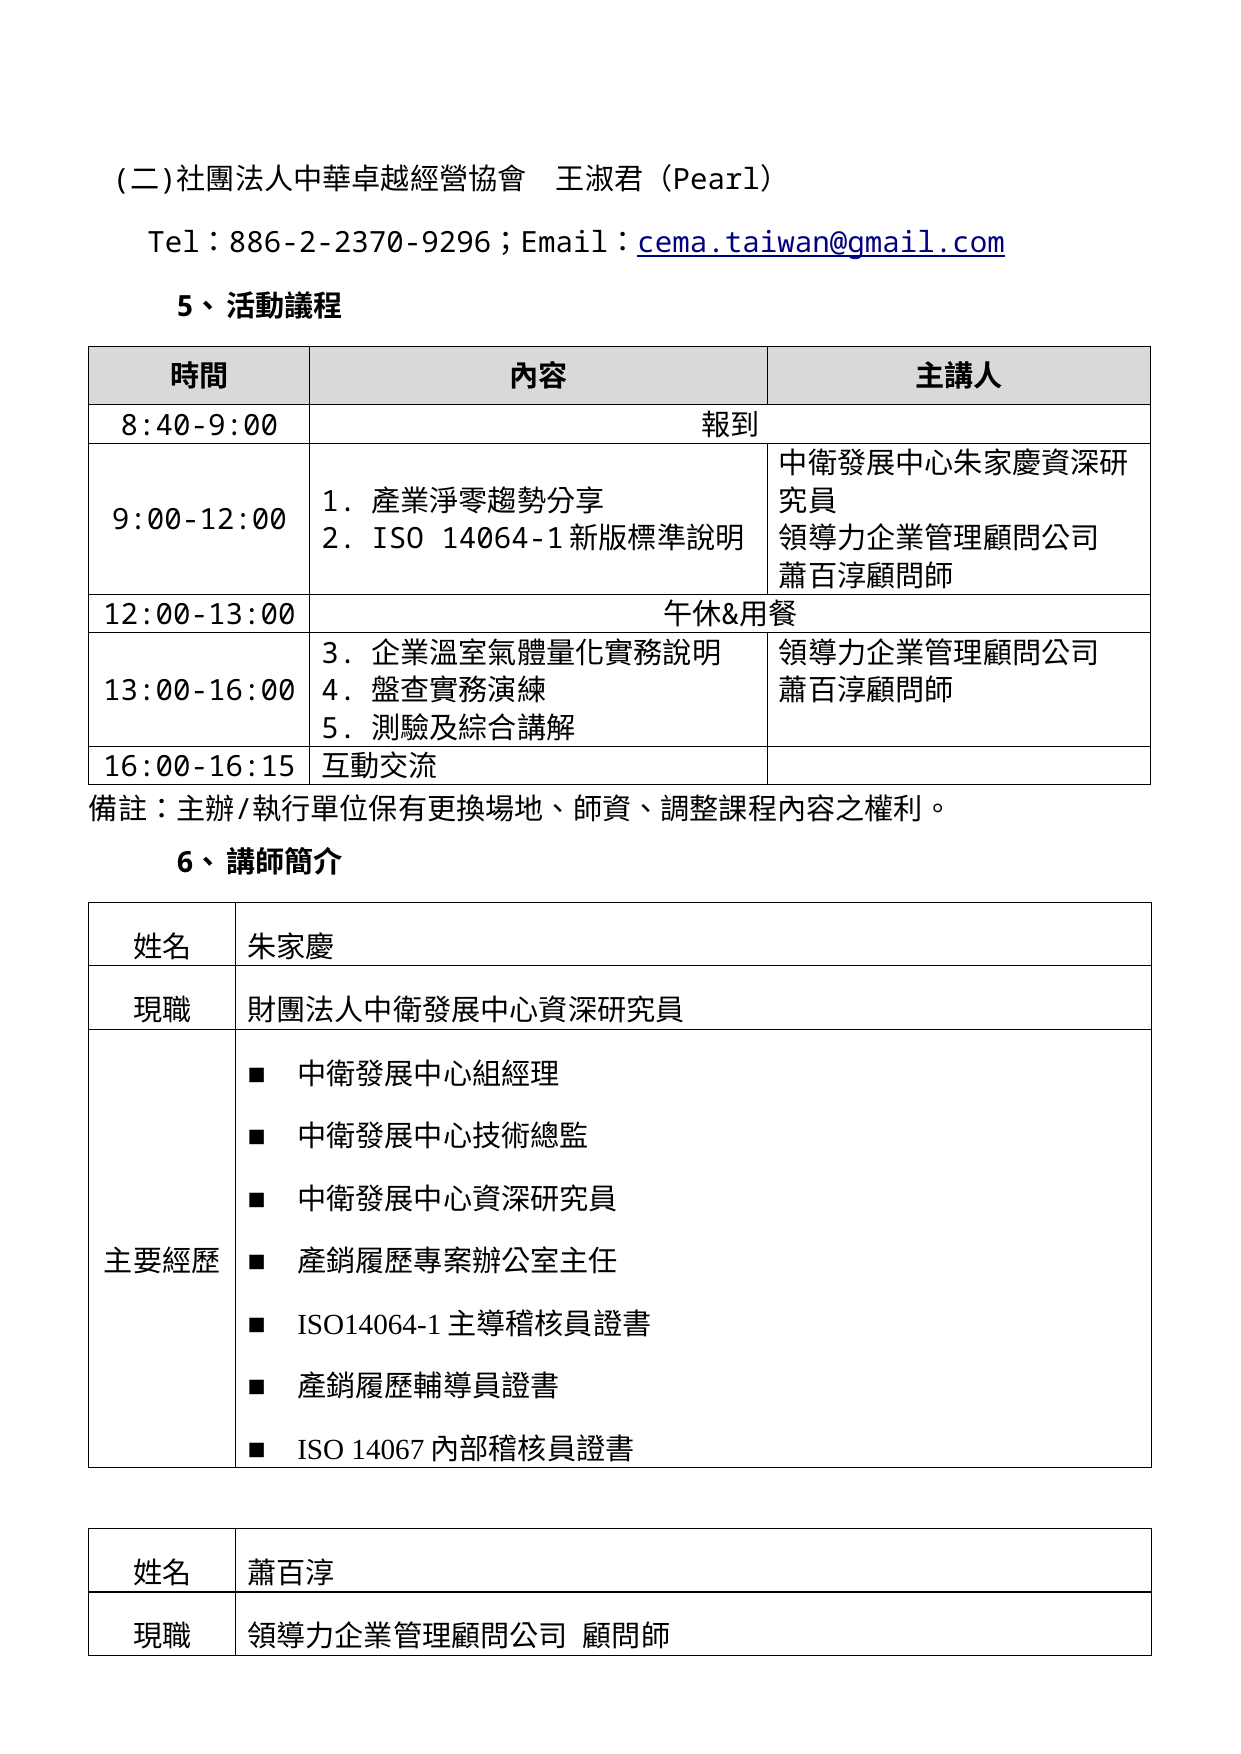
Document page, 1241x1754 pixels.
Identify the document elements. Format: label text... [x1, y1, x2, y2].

table_cell 8:40-9:00 [89, 405, 309, 442]
table_cell 9:00-12:00 [89, 444, 309, 593]
table_cell 午休&用餐 [310, 595, 1150, 632]
table_header 蕭百淳 [236, 1529, 1151, 1591]
table_cell 1. 產業淨零趨勢分享 2. ISO 14064-1新版標準說明 [310, 444, 767, 593]
table_cell 財團法人中衛發展中心資深研究員 [236, 966, 1151, 1029]
list 活動議程 [176, 282, 1152, 325]
table_cell 領導力企業管理顧問公司 顧問師 [236, 1593, 1151, 1655]
table_cell 中衛發展中心朱家慶資深研究員 領導力企業管理顧問公司 蕭百淳顧問師 [768, 444, 1150, 593]
table_cell 12:00-13:00 [89, 595, 309, 632]
table_cell 主要經歷 [89, 1030, 235, 1467]
table_header 姓名 [89, 1529, 235, 1591]
table_cell 報到 [310, 405, 1150, 442]
table_header 朱家慶 [236, 903, 1151, 965]
table_header 內容 [310, 347, 767, 404]
table_header 姓名 [89, 903, 235, 965]
table_cell 互動交流 [310, 747, 767, 784]
table_cell 13:00-16:00 [89, 633, 309, 746]
text 備註：主辦/執行單位保有更換場地、師資、調整課程內容之權利。 [89, 785, 1152, 828]
table_cell 3. 企業溫室氣體量化實務說明 4. 盤查實務演練 5. 測驗及綜合講解 [310, 633, 767, 746]
table_header 時間 [89, 347, 309, 404]
table_cell [768, 747, 1150, 784]
table_cell 中衛發展中心組經理 中衛發展中心技術總監 中衛發展中心資深研究員 產銷履歷專案辦公室主任 ISO14064-1主導稽核員證書 產銷履歷輔導員證書 ISO 14067內部稽核員證書 [236, 1030, 1151, 1467]
text Tel：886-2-2370-9296；Email：cema.taiwan@gmail.com [89, 219, 1152, 261]
table_cell 現職 [89, 1593, 235, 1655]
table_header 主講人 [768, 347, 1150, 404]
table_cell 現職 [89, 966, 235, 1029]
list 講師簡介 [176, 838, 1152, 881]
table_cell 領導力企業管理顧問公司 蕭百淳顧問師 [768, 633, 1150, 746]
table_cell 16:00-16:15 [89, 747, 309, 784]
text (二)社團法人中華卓越經營協會 王淑君（Pearl） [89, 155, 1152, 198]
